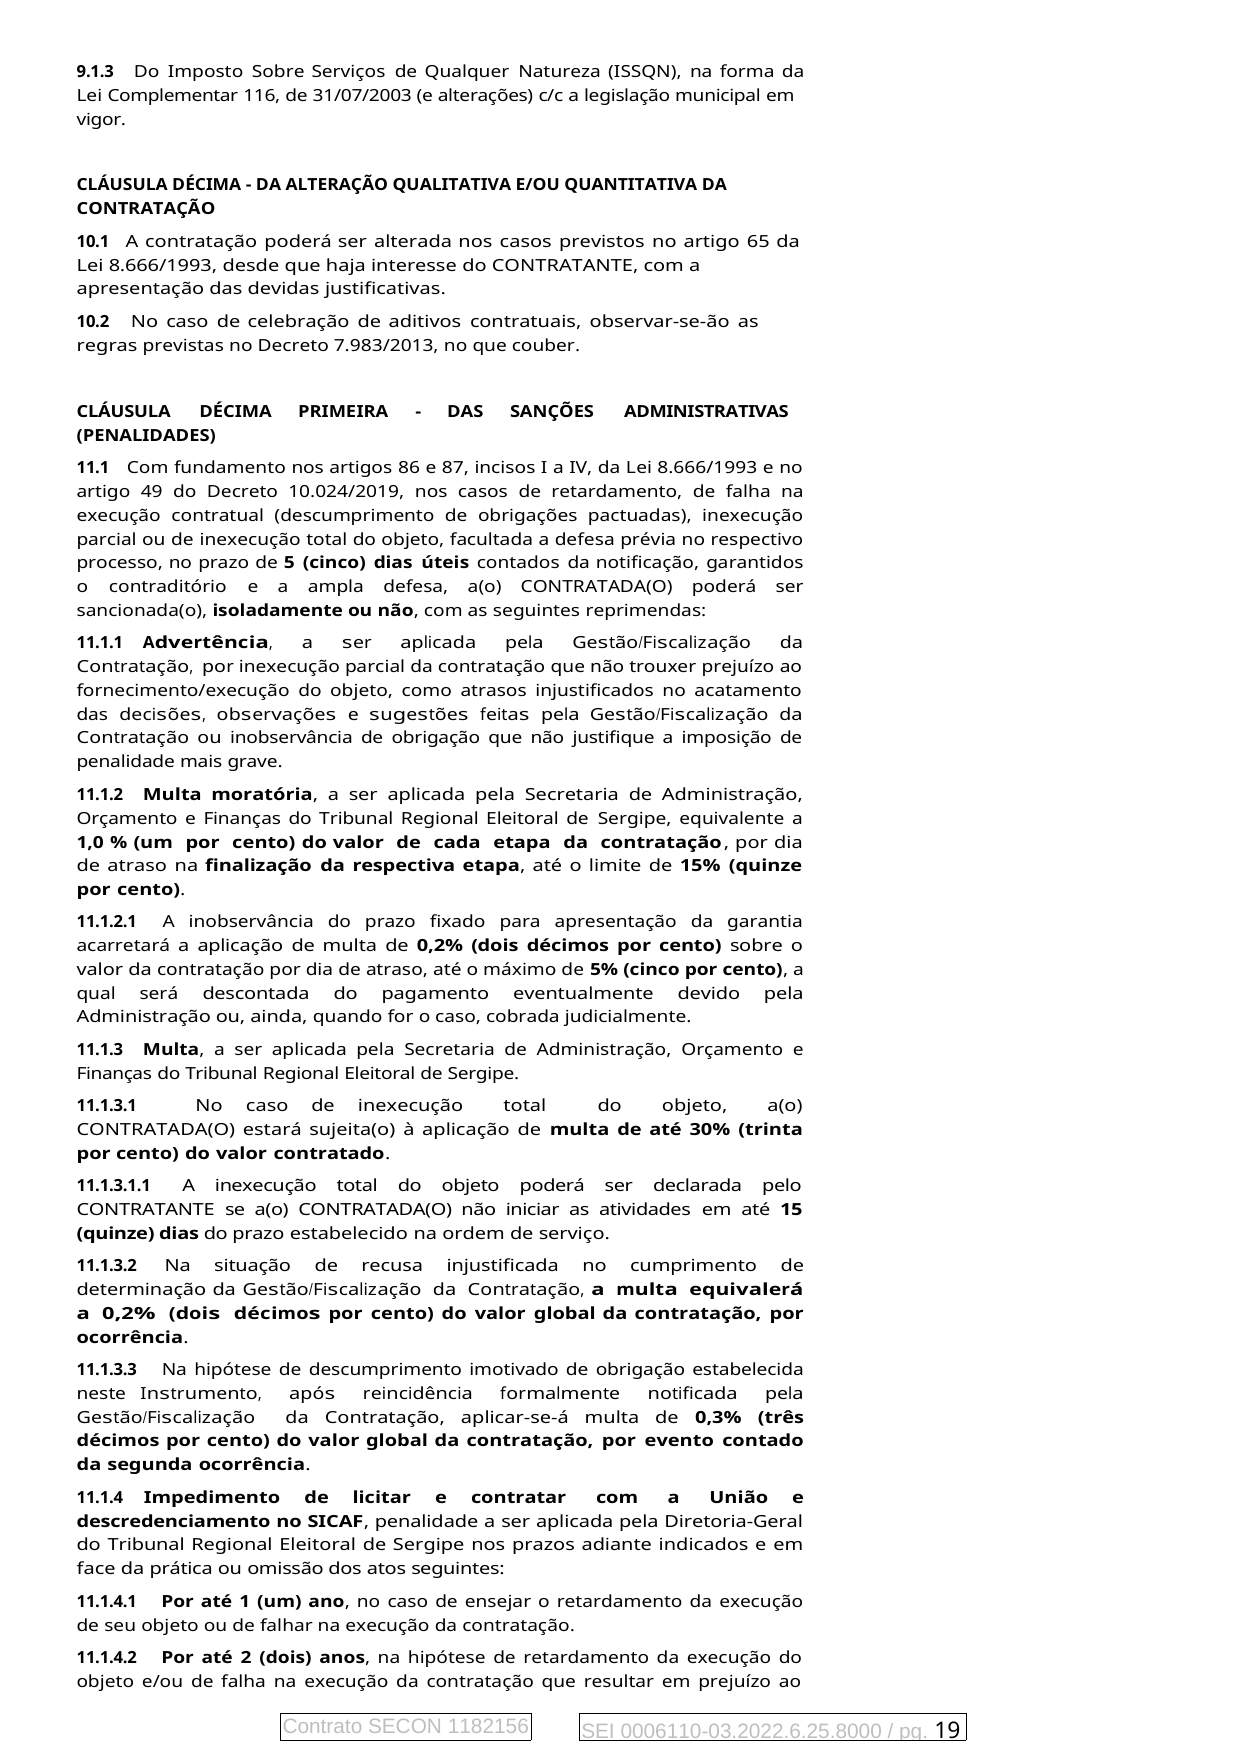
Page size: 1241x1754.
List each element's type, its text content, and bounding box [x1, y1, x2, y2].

list Por até 1 (um) ano, no caso de ensejar o retardamento da execução de seu objeto ou de falhar na execução da contratação. [76, 1589, 804, 1636]
list Na hipótese de descumprimento imotivado de obrigação estabelecida neste Instrumento, após reincidência formalmente notiﬁcada pela Gestão/Fiscalização da Contratação, aplicar-se-á multa de 0,3% (três décimos por cento) do valor global da contratação, por evento contado da segunda ocorrência. [76, 1358, 804, 1475]
list No caso de celebração de aditivos contratuais, observar-se-ão as regras previstas no Decreto 7.983/2013, no que couber. [76, 310, 801, 356]
list Do Imposto Sobre Serviços de Qualquer Natureza (ISSQN), na forma da Lei Complementar 116, de 31/07/2003 (e alterações) c/c a legislação municipal em vigor. [76, 59, 804, 130]
list Com fundamento nos artigos 86 e 87, incisos I a IV, da Lei 8.666/1993 e no artigo 49 do Decreto 10.024/2019, nos casos de retardamento, de falha na execução contratual (descumprimento de obrigações pactuadas), inexecução parcial ou de inexecução total do objeto, facultada a defesa prévia no respectivo processo, no prazo de 5 (cinco) dias úteis contados da notiﬁcação, garantidos o contraditório e a ampla defesa, a(o) CONTRATADA(O) poderá ser sancionada(o), isoladamente ou não, com as seguintes reprimendas: [76, 456, 804, 621]
list Advertência, a ser aplicada pela Gestão/Fiscalização da Contratação, por inexecução parcial da contratação que não trouxer prejuízo ao fornecimento/execução do objeto, como atrasos injustiﬁcados no acatamento das decisões, observações e sugestões feitas pela Gestão/Fiscalização da Contratação ou inobservância de obrigação que não justifique a imposição de penalidade mais grave. [76, 631, 803, 772]
list No caso de inexecução total do objeto, a(o) CONTRATADA(O) estará sujeita(o) à aplicação de multa de até 30% (trinta por cento) do valor contratado. [76, 1094, 803, 1164]
list Na situação de recusa injustiﬁcada no cumprimento de determinação da Gestão/Fiscalização da Contratação, a multa equivalerá a 0,2% (dois décimos por cento) do valor global da contratação, por ocorrência. [76, 1254, 804, 1348]
list Impedimento de licitar e contratar com a União e descredenciamento no SICAF, penalidade a ser aplicada pela Diretoria-Geral do Tribunal Regional Eleitoral de Sergipe nos prazos adiante indicados e em face da prática ou omissão dos atos seguintes: [76, 1485, 804, 1579]
list Por até 2 (dois) anos, na hipótese de retardamento da execução do objeto e/ou de falha na execução da contratação que resultar em prejuízo ao [76, 1646, 803, 1692]
subtitle CLÁUSULA DÉCIMA PRIMEIRA - DAS SANÇÕES ADMINISTRATIVAS (PENALIDADES) [76, 399, 801, 446]
list Multa, a ser aplicada pela Secretaria de Administração, Orçamento e Finanças do Tribunal Regional Eleitoral de Sergipe. [76, 1038, 804, 1084]
subtitle CLÁUSULA DÉCIMA - DA ALTERAÇÃO QUALITATIVA E/OU QUANTITATIVA DA CONTRATAÇÃO [76, 173, 795, 220]
list A contratação poderá ser alterada nos casos previstos no artigo 65 da Lei 8.666/1993, desde que haja interesse do CONTRATANTE, com a apresentação das devidas justificativas. [76, 229, 804, 300]
list Multa moratória, a ser aplicada pela Secretaria de Administração, Orçamento e Finanças do Tribunal Regional Eleitoral de Sergipe, equivalente a 1,0 % (um por cento) do valor de cada etapa da contratação, por dia de atraso na finalização da respectiva etapa, até o limite de 15% (quinze por cento). [76, 783, 803, 900]
list A inexecução total do objeto poderá ser declarada pelo CONTRATANTE se a(o) CONTRATADA(O) não iniciar as atividades em até 15 (quinze) dias do prazo estabelecido na ordem de serviço. [76, 1174, 803, 1244]
list A inobservância do prazo ﬁxado para apresentação da garantia acarretará a aplicação de multa de 0,2% (dois décimos por cento) sobre o valor da contratação por dia de atraso, até o máximo de 5% (cinco por cento), a qual será descontada do pagamento eventualmente devido pela Administração ou, ainda, quando for o caso, cobrada judicialmente. [76, 910, 804, 1028]
